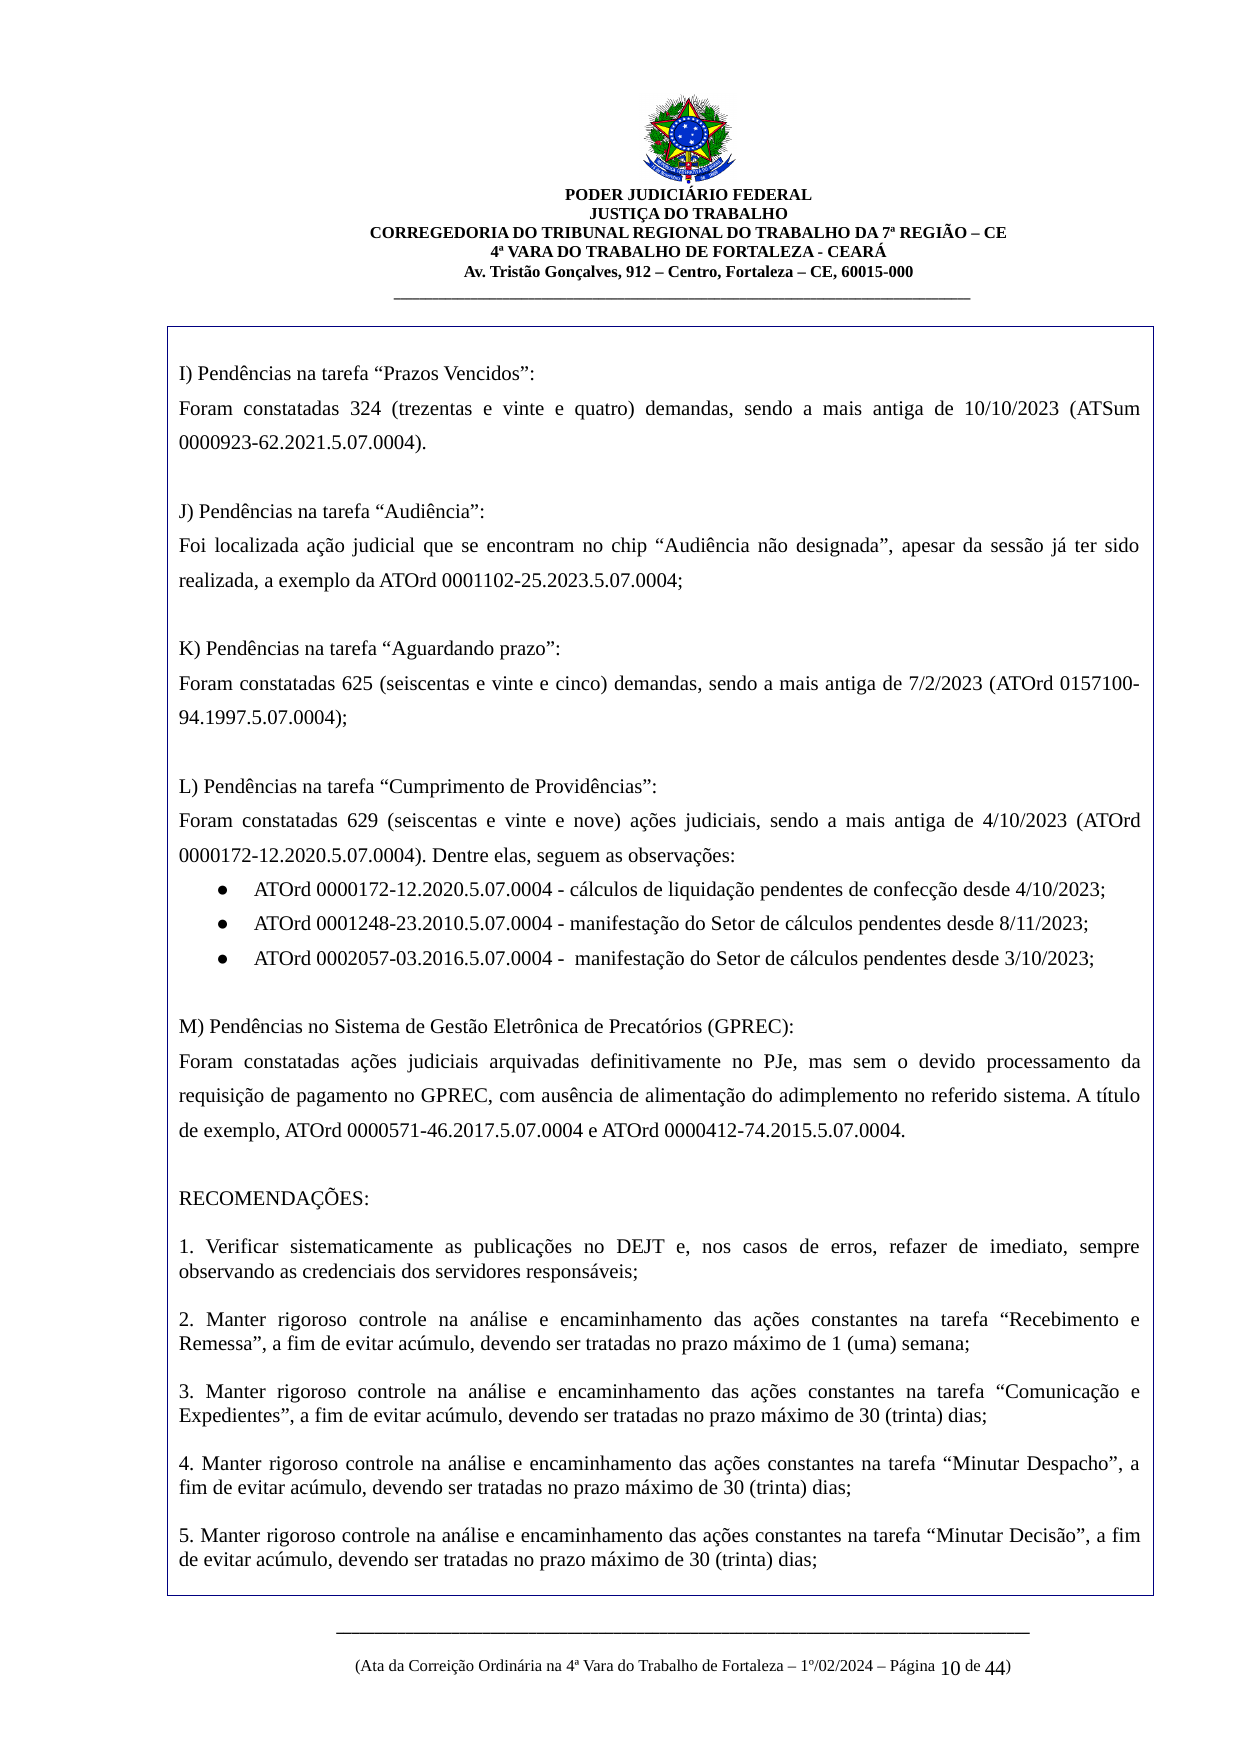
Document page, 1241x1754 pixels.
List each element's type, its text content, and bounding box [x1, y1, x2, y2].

picture [638, 93, 738, 185]
table_cell A) Pendências na tarefa “Publicações DEJT - Com Erro”: Foram constatadas 13 (treze) ações judiciais com o seguinte erro: “Credenciais inválidas. Verifique suas credenciais e seu cadastro junto ao DEJT”. Ressalta-se que os erros foram corrigidos no curso dos trabalhos correcionais; B) Pendências na tarefa “Recebimento e Remessa”: Foram constatadas 7 (sete) demandas, sendo a mais antiga de 18/1/2024 (ATSum 0225900-72.2000.5.07.0004). Em relação a esta ação judicial, o Agravo de Petição interposto em 7/7/2023 ainda não teve seu regular processamento e encaminhamento ao Segundo Grau de Jurisdição para julgamento. Cabe ressaltar que, em relação à ATSum 0225900-72.2000.5.07.0004, consta a seguinte descrição no GIGS: “Autos físicos não localizados”, pontuando que, no curso dos trabalhos correcionais, foi confeccionada certidão dando publicidade à situação; C) Pendências na tarefa “Comunicação e Expedientes”: Foram constatadas 329 (trezentas e vinte e nove) ações judiciais, sendo a mais antiga de 20/10/2023 (ATOrd 0001797-28.2013.5.07.0004). Da análise aleatória das demandas, seguem as observações: ATOrd 0001797-28.2013.5.07.0004 - expedição de certidão de crédito trabalhista pendente de confecção desde 20/10/2023; ExCCJ 0000121-06.2022.5.07.0012 - Embargos de Declaração opostos em 30/10/2023 pendentes de julgamento; CartPrecCiv 0000797-75.2022.5.07.0004 - mandado de notificação pendente de expedição desde 1º/12/2023; D) Pendências na tarefa “Minutar Despacho”: Foram constatados 1.033 (mil e trinta e três) feitos, sendo o mais antigo de 13/10/2023 (ExTAC 0000188-10.2013.5.07.0004). Dentre elas, seguem as observações: ExTAC 0000188-10.2013.5.07.0004 - há despacho datado de 4/5/2023 não assinado; ConPag 0000816-18.2021.5.07.0004 - petição do dia 31/7/2023 ainda não apreciada; ATOrd 0000404-53.2022.5.07.0004 - ação sem movimentação processual desde 14/9/2023; E) Pendências na tarefa “Minutar Decisão”: Foram constatadas 19 (dezenove) ações judiciais, sendo a mais antiga de 21/11/2023 (ACPCiv 0000113-19.2023.5.07.0004). Dentre elas, seguem as observações: ACPCiv 0000113-19.2023.5.07.0004 - Exceção de incompetência pendente de julgamento desde 16/11/2023; TutAntAnt 0000760-19.2020.5.07.0004 - Recurso Ordinário interposto em 22/11/2023 pendente de processamento; ACum 0000280-39.2023.5.07.0003 - demanda sem movimentação processual desde 20/9/2023, sem apreciação da tutela provisória; F) Pendências na tarefa “Minutar Sentença”: Em relação à fase de conhecimento, a ATOrd 0000592-66.2010.5.07.0004 está pendente de julgamento desde 16/8/2021, conforme movimentação processual, ao passo que a ATOrd 0000124-24.2018.5.07.0004 está pendente de julgamento desde 12/8/2022, dado o final de prazo para apresentação de memoriais. Ressalta-se que essas demandas não constavam do relatório de ações judiciais pendentes de julgamento com o Magistrado (SICOND). Já no que concerne à fase de liquidação, foram constatadas 17 (dezessete) demandas, sendo a mais antiga de 6/1/2024 (ATOrd 0148200-39.2008.5.07.0004), ao passo que, na fase de execução, foram localizados 11 feitos, sendo o mais antigo de 6/1/2024 (ATOrd 0070500-50.2009.5.07.0004). Da análise aleatória, seguem as observações: ATOrd 0148200-39.2008.5.07.0004 - ação sem andamento processual desde 4/7/2023; ATOrd 0070500-50.2009.5.07.0004 - Embargos à Execução interpostos em 4/5/2023 pendentes de julgamento; ATOrd 0001774-43.2017.5.07.0004 - Impugnação aos cálculos de liquidação interpostos em 2/3/2023 pendentes de julgamento; G) Pendências nas tarefas “Minutar ED”: Foram constatadas 11 (onze) ações judiciais, sendo a mais antiga de 9/11/2023 (ATOrd 0000605-79.2021.5.07.0004). Da análise aleatória, seguem as observações: ATOrd 0000605-79.2021.5.07.0004 - Embargos de Declaração opostos em 24/4/2023 ainda não julgados; ATOrd 0000196-69.2022.5.07.0004 - Embargos de Declaração opostos em 19/9/2023 ainda não julgados. Ademais, houve a conclusão da demanda para julgamento em 24/11/2023, posterior encerramento da conclusão em 26/11/2023, e, finalmente, nova conclusão em 11/12/2023; H) Pendências na tarefa “Aguardando cumprimento de acordo”: Foi constatada ação com acordo homologado na fase de conhecimento, que, muito embora sobrestada, não houve a mudança de fase, como, por exemplo, a ATSum 0001129-08.2023.5.07.0004; I) Pendências na tarefa “Prazos Vencidos”: Foram constatadas 324 (trezentas e vinte e quatro) demandas, sendo a mais antiga de 10/10/2023 (ATSum 0000923-62.2021.5.07.0004). J) Pendências na tarefa “Audiência”: Foi localizada ação judicial que se encontram no chip “Audiência não designada”, apesar da sessão já ter sido realizada, a exemplo da ATOrd 0001102-25.2023.5.07.0004; K) Pendências na tarefa “Aguardando prazo”: Foram constatadas 625 (seiscentas e vinte e cinco) demandas, sendo a mais antiga de 7/2/2023 (ATOrd 0157100-94.1997.5.07.0004); L) Pendências na tarefa “Cumprimento de Providências”: Foram constatadas 629 (seiscentas e vinte e nove) ações judiciais, sendo a mais antiga de 4/10/2023 (ATOrd 0000172-12.2020.5.07.0004). Dentre elas, seguem as observações: ATOrd 0000172-12.2020.5.07.0004 - cálculos de liquidação pendentes de confecção desde 4/10/2023; ATOrd 0001248-23.2010.5.07.0004 - manifestação do Setor de cálculos pendentes desde 8/11/2023; ATOrd 0002057-03.2016.5.07.0004 - manifestação do Setor de cálculos pendentes desde 3/10/2023; M) Pendências no Sistema de Gestão Eletrônica de Precatórios (GPREC): Foram constatadas ações judiciais arquivadas definitivamente no PJe, mas sem o devido processamento da requisição de pagamento no GPREC, com ausência de alimentação do adimplemento no referido sistema. A título de exemplo, ATOrd 0000571-46.2017.5.07.0004 e ATOrd 0000412-74.2015.5.07.0004. RECOMENDAÇÕES: 1. Verificar sistematicamente as publicações no DEJT e, nos casos de erros, refazer de imediato, sempre observando as credenciais dos servidores responsáveis; 2. Manter rigoroso controle na análise e encaminhamento das ações constantes na tarefa “Recebimento e Remessa”, a fim de evitar acúmulo, devendo ser tratadas no prazo máximo de 1 (uma) semana; 3. Manter rigoroso controle na análise e encaminhamento das ações constantes na tarefa “Comunicação e Expedientes”, a fim de evitar acúmulo, devendo ser tratadas no prazo máximo de 30 (trinta) dias; 4. Manter rigoroso controle na análise e encaminhamento das ações constantes na tarefa “Minutar Despacho”, a fim de evitar acúmulo, devendo ser tratadas no prazo máximo de 30 (trinta) dias; 5. Manter rigoroso controle na análise e encaminhamento das ações constantes na tarefa “Minutar Decisão”, a fim de evitar acúmulo, devendo ser tratadas no prazo máximo de 30 (trinta) dias; 6. Manter rigoroso controle nas ações que contenham pedidos de tutelas provisórias, devendo ser tratadas de forma imediata, com prioridade; 7. Proceder à movimentação das ações constantes nas tarefas “Minutar Sentença”, de modo que os feitos não permaneçam na tarefa por prazo superior a 30 (trinta) dias, exceto julgamento de mérito, que detém tratamento diverso. Todavia, em relação à fase de conhecimento, manter rigoroso controle nas ações aptas ao julgamento, verificando de forma ativa tanto os relatórios do SICOND quanto às tarefas no Sistema PJe; 8. Proceder à movimentação das ações constantes nas tarefas “Minutar ED”, de modo que os feitos não permaneçam na tarefa por prazo superior a 5 (cinco) dias, nos termos do art. 1.024 do Código de Processo Civil; 9. Evitar a conclusão equivocada de ações ao Magistrado, impedindo movimentações processuais de conclusão, encerramento de conclusão e posterior conclusão, fato que atinge a confiabilidade dos prazos processuais praticados pela Unidade Judiciária correcionada; 10. Homologado o acordo na fase de conhecimento, proceder à imediata movimentação da ação para a fase de liquidação, com sobrestamento do feito; 11. Manter rigoroso controle na análise e encaminhamento das ações constantes na tarefa “Prazos Vencidos”, devendo ser tratadas no prazo máximo de 30 (trinta) dias; 12. Manter rigoroso controle na designação de audiências, de modo a evitar ações com audiências não designadas; 13. Manter rigoroso controle na análise das ações constantes na tarefa “Aguardando prazo”, a fim de evitar acúmulo, dando o necessário andamento processual após o prazo ofertado; 14. Manter rigoroso controle na análise e encaminhamento das ações constantes na tarefa “Cumprimento de Providências”, a fim de evitar acúmulo, devendo ser tratadas no prazo máximo de 30 (trinta) dias; 15. Manter rigoroso e efetivo controle no cadastramento e gestão dos precatórios e requisições de pequeno valor no Sistema GPREC, no registro das atualizações de cálculos, bem assim na confirmação dos pagamentos, controlando todo o fluxo de tramitação e adimplemento das requisições de pagamento, de modo que guarde consonância com os atos judiciais e movimentações praticados no PJe. DETERMINAÇÕES: 1. Proceder à imediata análise e movimentação das ações constantes na tarefa “Recebimento e Remessa”, passando a observar a recomendação disposta no item 2, e informando à Corregedoria-Regional, no prazo de 30 (trinta) dias, o cumprimento da determinação; 2. Efetuar a imediata análise e movimentação das ações constantes na tarefa “Comunicação e Expedientes”, a exemplo das ATOrd 0001797-28.2013.5.07.0004, ExCCJ 0000121-06.2022.5.07.0012 e CartPrecCiv 0000797-75.2022.5.07.0004, passando a observar a recomendação disposta no item 4, e informando à Corregedoria-Regional, no prazo de 30 (trinta) dias, o cumprimento da determinação; 3. Efetuar a imediata análise e movimentação das ações constantes na tarefa “Minutar Despacho”, a título de exemplo, as ExTAC 0000188-10.2013.5.07.0004, ConPag 0000816-18.2021.5.07.0004 e ATOrd 0000404-53.2022.5.07.0004, passando a observar a recomendação disposta no item 4, e informando à Corregedoria-Regional, no prazo de 30 (trinta) dias, o cumprimento da determinação; 4. Efetuar a imediata análise e movimentação das ações constantes na tarefa “Minutar Decisão”, a exemplo das ACPCiv 0000113-19.2023.5.07.0004, TutAntAnt 0000760-19.2020.5.07.0004 e ACum 0000280-39.2023.5.07.0003, passando a observar a recomendação disposta no item 7, e informando à Corregedoria-Regional, no prazo de 30 (trinta) dias, o cumprimento da determinação; 5. Proceder à imediata análise e julgamento das ATOrd 0000592-66.2010.5.07.0004 e ATOrd 0000124-24.2018.5.07.0004. Ademais, proceder à imediata análise e movimentação das ações constantes na tarefa “Minutar Sentença” nas fases de liquidação e execução, a exemplo das ATOrd 0148200-39.2008.5.07.0004, ATOrd 0070500-50.2009.5.07.0004 e ATOrd 0001774-43.2017.5.07.0004, passando a observar a recomendação disposta no item 7, e informando à Corregedoria-Regional, no prazo de 30 (trinta) dias, o cumprimento da determinação; 6. Proceder à imediata análise, julgamento e movimentação das ações constantes na tarefa “Minutar ED”, a exemplo das ATOrd 0000605-79.2021.5.07.0004, ATOrd 0000196-69.2022.5.07.0004 e demais demandas em situação similar, passando a observar a recomendação disposta no item 8, e informando à Corregedoria-Regional, no prazo de 30 (trinta) dias, o cumprimento da determinação; 7. Movimentar a ATSum 0001129-08.2023.5.07.0004 para a fase de liquidação, com posterior sobrestamento da ação, salvo a necessidade de andamento processual, passando a observar a recomendação disposta no item 10, e informando à Corregedoria-Regional, no prazo de 30 (trinta) dias, o cumprimento da determinação; 8. Proceder à imediata análise e movimentação das ações constantes na tarefa “Prazos Vencidos”, passando a observar a recomendação disposta no item 11, e informando à Corregedoria-Regional, no prazo de 30 (trinta) dias, o cumprimento da determinação; 9. Proceder à imediata análise e movimentação das ações constantes na tarefa “Aguardando prazo”, passando a observar a recomendação disposta no item 13, e informando à Corregedoria-Regional, no prazo de 30 (trinta) dias, o cumprimento da determinação; 10. Proceder à imediata análise e movimentação das ações constantes na tarefa “Cumprimento de Providências”, a exemplo das ATOrd 0000172-12.2020.5.07.0004, ATOrd 0001248-23.2010.5.07.0004, ATOrd 0002057-03.2016.5.07.0004 e demais demandas em situação similar, passando a observar a recomendação disposta no item 14, e informando à Corregedoria-Regional, no prazo de 30 (trinta) dias, o cumprimento da determinação; 11. Proceder à imediata alimentação no sistema GPREC de todo o fluxo das requisições de pagamento relativas à ATOrd 0000571-46.2017.5.07.0004 e ATOrd 0000412-74.2015.5.07 e demais demandas na mesma situação, passando a observar a recomendação disposta no item 15, e informando à Corregedoria-Regional, no prazo de 30 (trinta) dias, o cumprimento da determinação. [168, 327, 1153, 1595]
